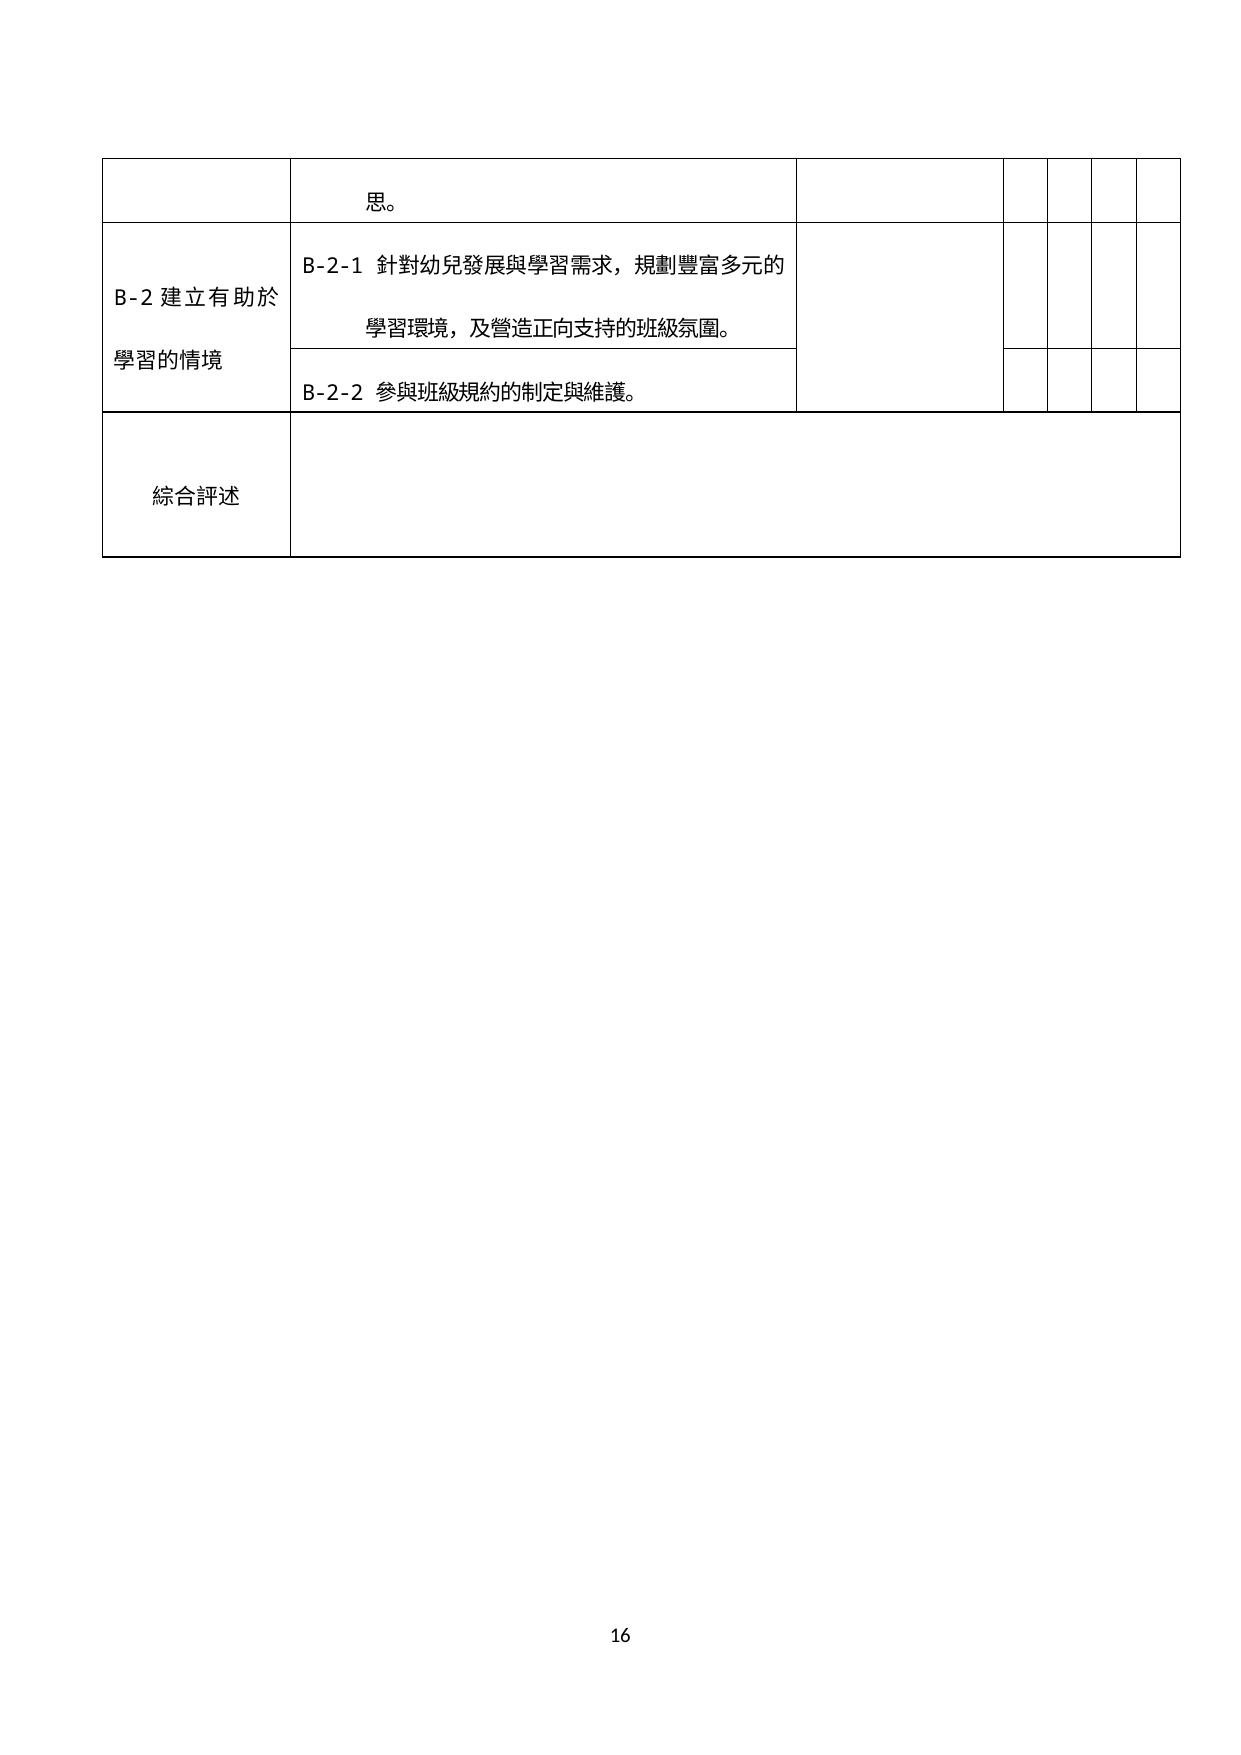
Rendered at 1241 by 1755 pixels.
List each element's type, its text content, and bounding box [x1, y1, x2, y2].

table_cell [1048, 349, 1091, 411]
table_cell B-2建立有助於學習的情境 [103, 223, 290, 411]
table_cell B-2-2 參與班級規約的制定與維護。 [291, 349, 796, 411]
table_cell [1137, 159, 1180, 222]
table_cell [1004, 159, 1047, 222]
table_cell [1092, 223, 1136, 348]
table_cell [1092, 159, 1136, 222]
table_cell [1004, 223, 1047, 348]
table_cell [1048, 223, 1091, 348]
table_cell [797, 223, 1003, 411]
table_cell [103, 159, 290, 222]
table_cell [1004, 349, 1047, 411]
table_cell [1092, 349, 1136, 411]
table_cell 綜合評述 [103, 413, 290, 556]
table_cell [1137, 349, 1180, 411]
table_cell B-2-1 針對幼兒發展與學習需求，規劃豐富多元的學習環境，及營造正向支持的班級氛圍。 [291, 223, 796, 348]
table_cell [1137, 223, 1180, 348]
table_cell [797, 159, 1003, 222]
table_cell [291, 413, 1180, 556]
table_cell 思。 [291, 159, 796, 222]
table_cell [1048, 159, 1091, 222]
